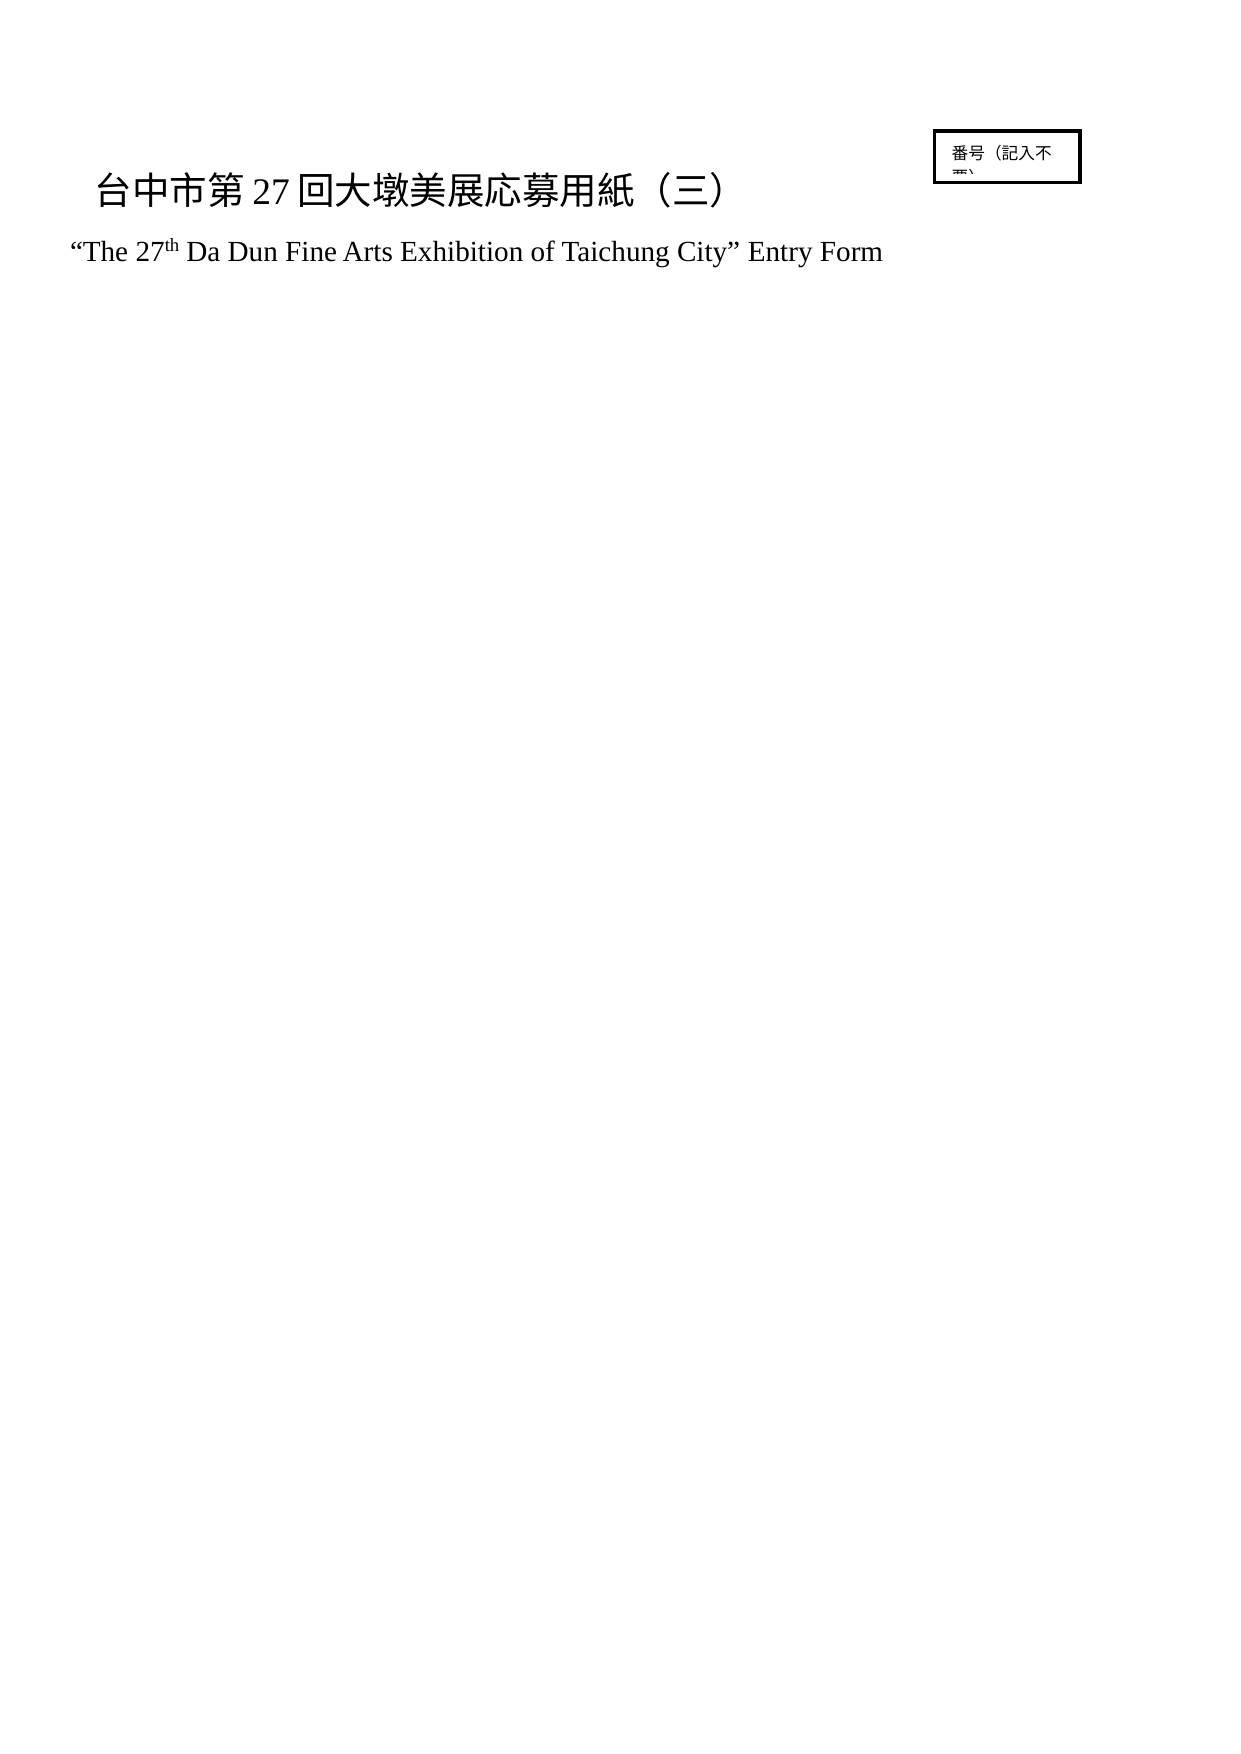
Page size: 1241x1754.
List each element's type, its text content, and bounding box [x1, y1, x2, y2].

text 台中市第27回大墩美展応募用紙（三） [936, 133, 1078, 181]
text “The 27th Da Dun Fine Arts Exhibition of Taichung City” Entry Form [70, 209, 1175, 271]
text 台中市第27回大墩美展応募用紙（三） [94, 146, 1175, 209]
text 番号（記入不要） [951, 140, 1063, 174]
